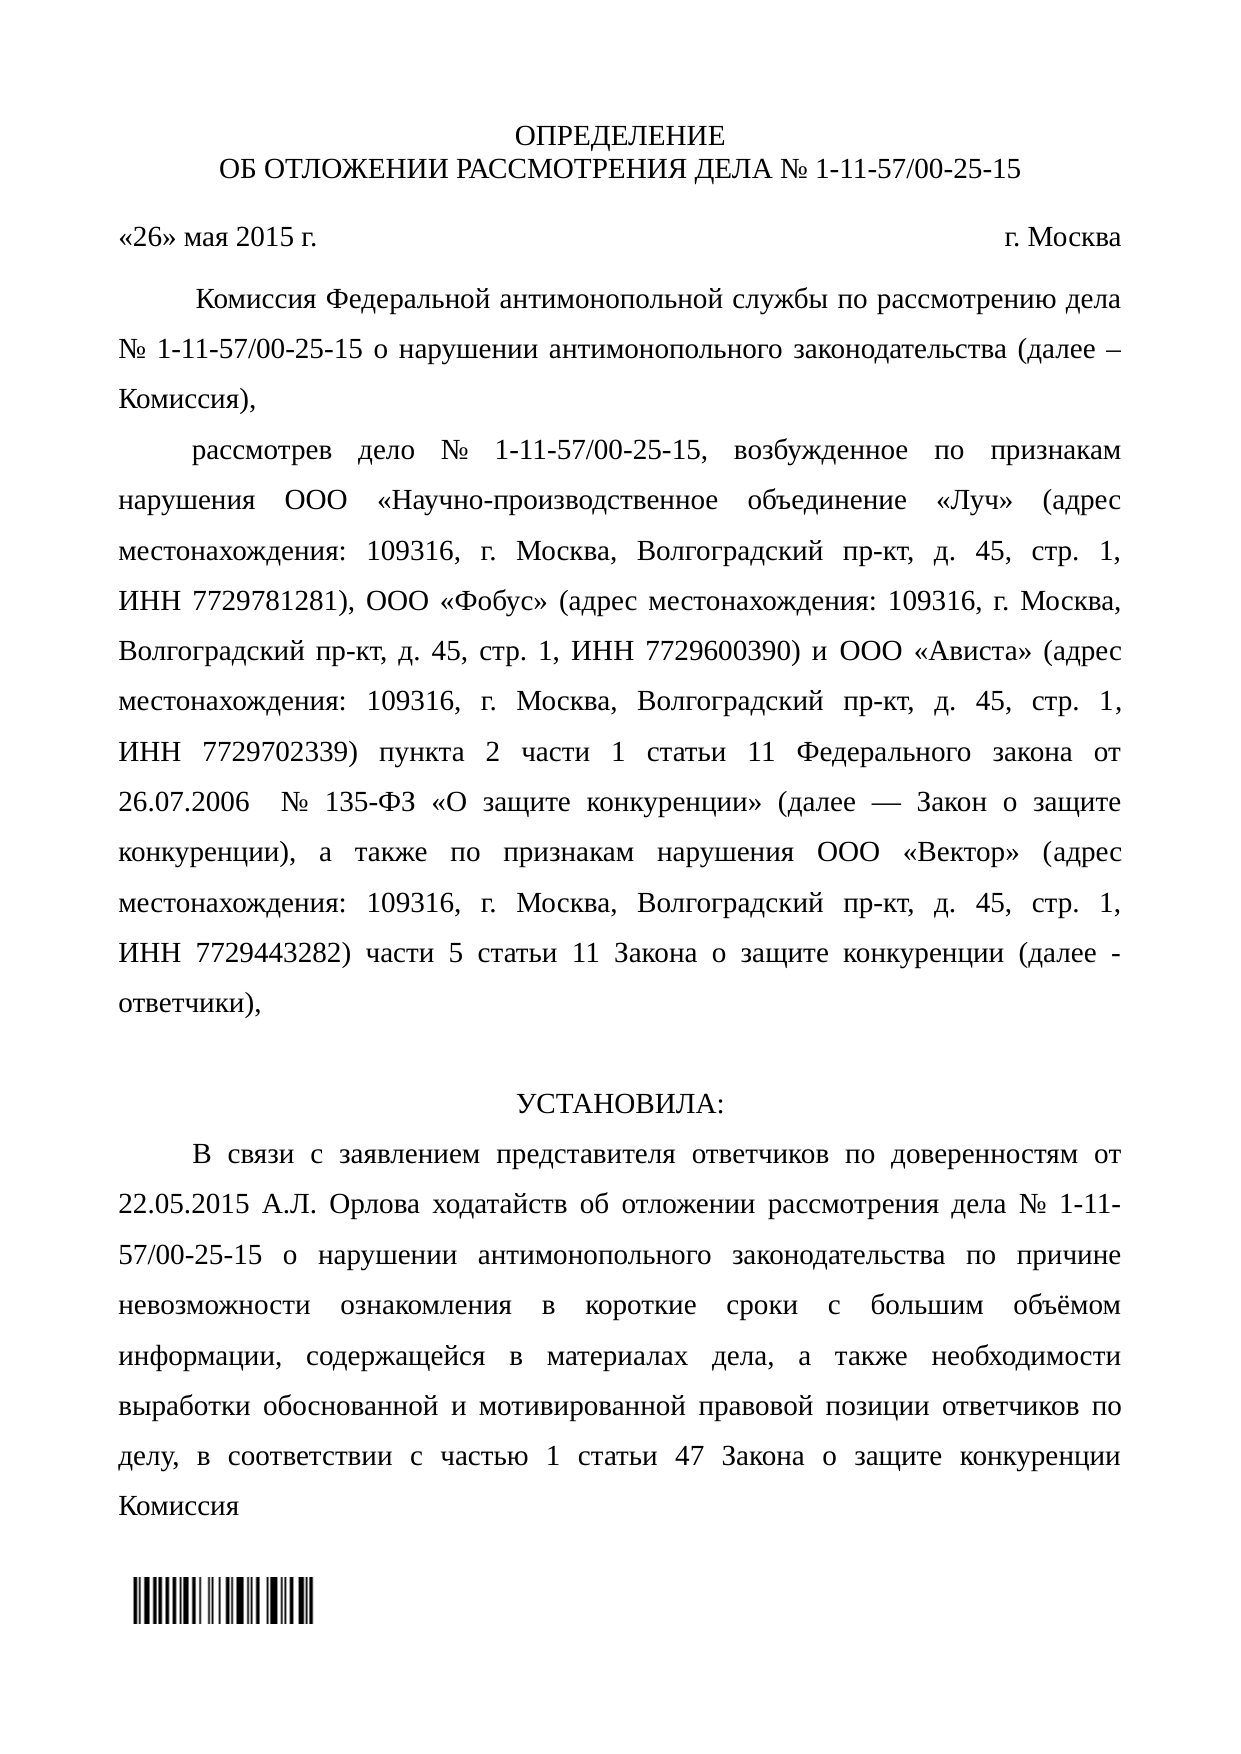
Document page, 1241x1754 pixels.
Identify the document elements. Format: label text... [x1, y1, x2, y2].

text Комиссия Федеральной антимонопольной службы по рассмотрению дела № 1-11-57/00-25-15 о нарушении антимонопольного законодательства (далее – Комиссия), [118, 281, 1122, 415]
text «26» мая 2015 г. г. Москва [118, 219, 1122, 252]
text В связи с заявлением представителя ответчиков по доверенностям от 22.05.2015 А.Л. Орлова ходатайств об отложении рассмотрения дела № 1-11-57/00-25-15 о нарушении антимонопольного законодательства по причине невозможности ознакомления в короткие сроки с большим объёмом информации, содержащейся в материалах дела, а также необходимости выработки обоснованной и мотивированной правовой позиции ответчиков по делу, в соответствии с частью 1 статьи 47 Закона о защите конкуренции Комиссия [118, 1136, 1122, 1522]
text рассмотрев дело № 1-11-57/00-25-15, возбужденное по признакам нарушения ООО «Научно-производственное объединение «Луч» (адрес местонахождения: 109316, г. Москва, Волгоградский пр-кт, д. 45, стр. 1, ИНН 7729781281), ООО «Фобус» (адрес местонахождения: 109316, г. Москва, Волгоградский пр-кт, д. 45, стр. 1, ИНН 7729600390) и ООО «Ависта» (адрес местонахождения: 109316, г. Москва, Волгоградский пр-кт, д. 45, стр. 1, ИНН 7729702339) пункта 2 части 1 статьи 11 Федерального закона от 26.07.2006 № 135-ФЗ «О защите конкуренции» (далее — Закон о защите конкуренции), а также по признакам нарушения ООО «Вектор» (адрес местонахождения: 109316, г. Москва, Волгоградский пр-кт, д. 45, стр. 1, ИНН 7729443282) части 5 статьи 11 Закона о защите конкуренции (далее - ответчики), [118, 432, 1122, 1019]
text ОБ ОТЛОЖЕНИИ РАССМОТРЕНИЯ ДЕЛА № 1-11-57/00-25-15 [118, 152, 1122, 185]
text УСТАНОВИЛА: [118, 1086, 1122, 1119]
text ОПРЕДЕЛЕНИЕ [118, 118, 1122, 152]
picture [118, 1577, 331, 1624]
